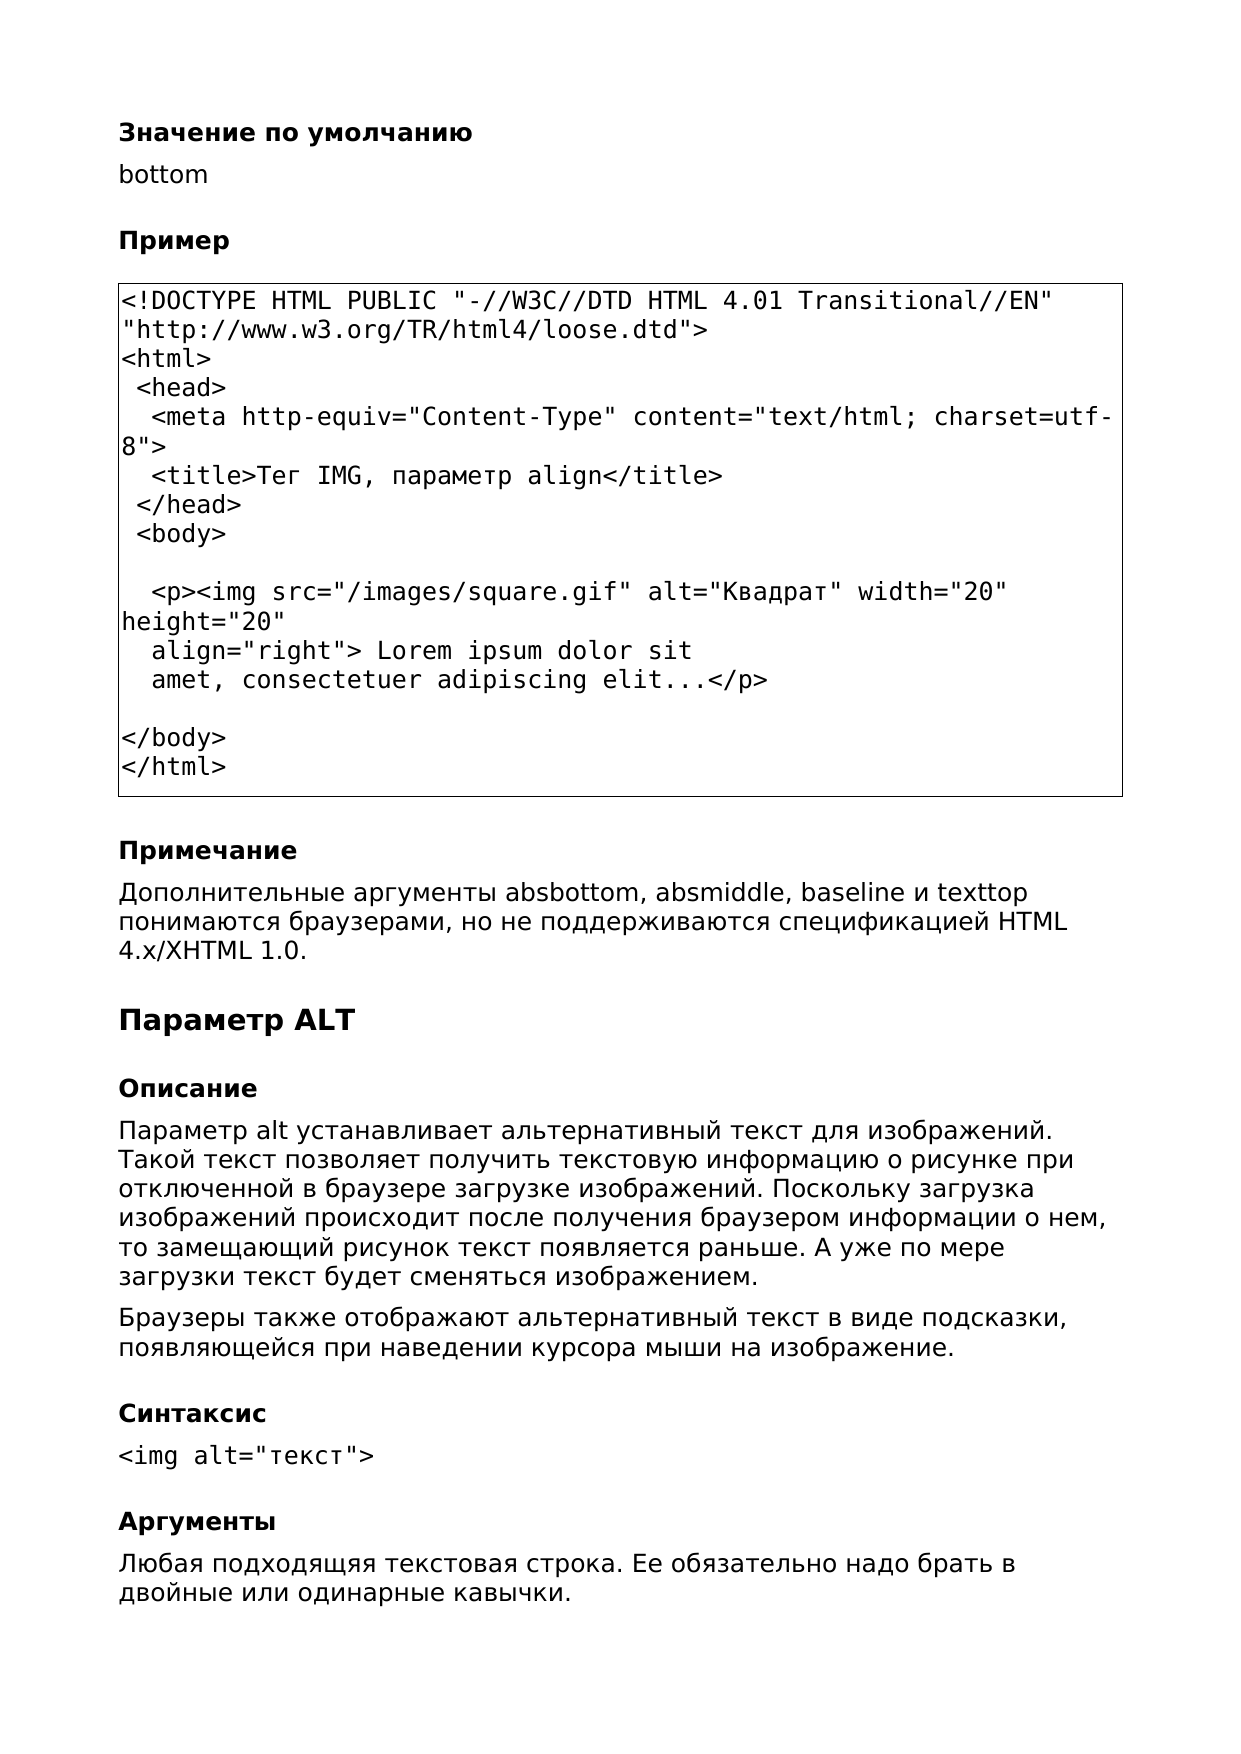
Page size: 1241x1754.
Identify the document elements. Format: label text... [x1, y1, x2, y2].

text Любая подходящяя текстовая строка. Ее обязательно надо брать в двойные или одинарные кавычки. [118, 1549, 1122, 1607]
table_header <!DOCTYPE HTML PUBLIC "-//W3C//DTD HTML 4.01 Transitional//EN" "http://www.w3.org/TR/html4/loose.dtd"> <html> <head> <meta http-equiv="Content-Type" content="text/html; charset=utf-8"> <title>Тег IMG, параметр align</title> </head> <body> <p><img src="/images/square.gif" alt="Квадрат" width="20" height="20" align="right"> Lorem ipsum dolor sit amet, consectetuer adipiscing elit...</p> </body> </html> [119, 284, 1122, 796]
subtitle Синтаксис [118, 1399, 1122, 1429]
text Браузеры также отображают альтернативный текст в виде подсказки, появляющейся при наведении курсора мыши на изображение. [118, 1304, 1122, 1362]
subtitle Аргументы [118, 1507, 1122, 1536]
subtitle Пример [118, 226, 1122, 256]
text Дополнительные аргументы absbottom, absmiddle, baseline и texttop понимаются браузерами, но не поддерживаются спецификацией HTML 4.x/XHTML 1.0. [118, 878, 1122, 966]
subtitle Параметр ALT [118, 1003, 1122, 1037]
text Параметр alt устанавливает альтернативный текст для изображений. Такой текст позволяет получить текстовую информацию о рисунке при отключенной в браузере загрузке изображений. Поскольку загрузка изображений происходит после получения браузером информации о нем, то замещающий рисунок текст появляется раньше. А уже по мере загрузки текст будет сменяться изображением. [118, 1116, 1122, 1291]
subtitle Описание [118, 1074, 1122, 1104]
subtitle Значение по умолчанию [118, 118, 1122, 147]
text <img alt="текст"> [118, 1441, 1122, 1470]
text bottom [118, 160, 1122, 189]
subtitle Примечание [118, 836, 1122, 866]
